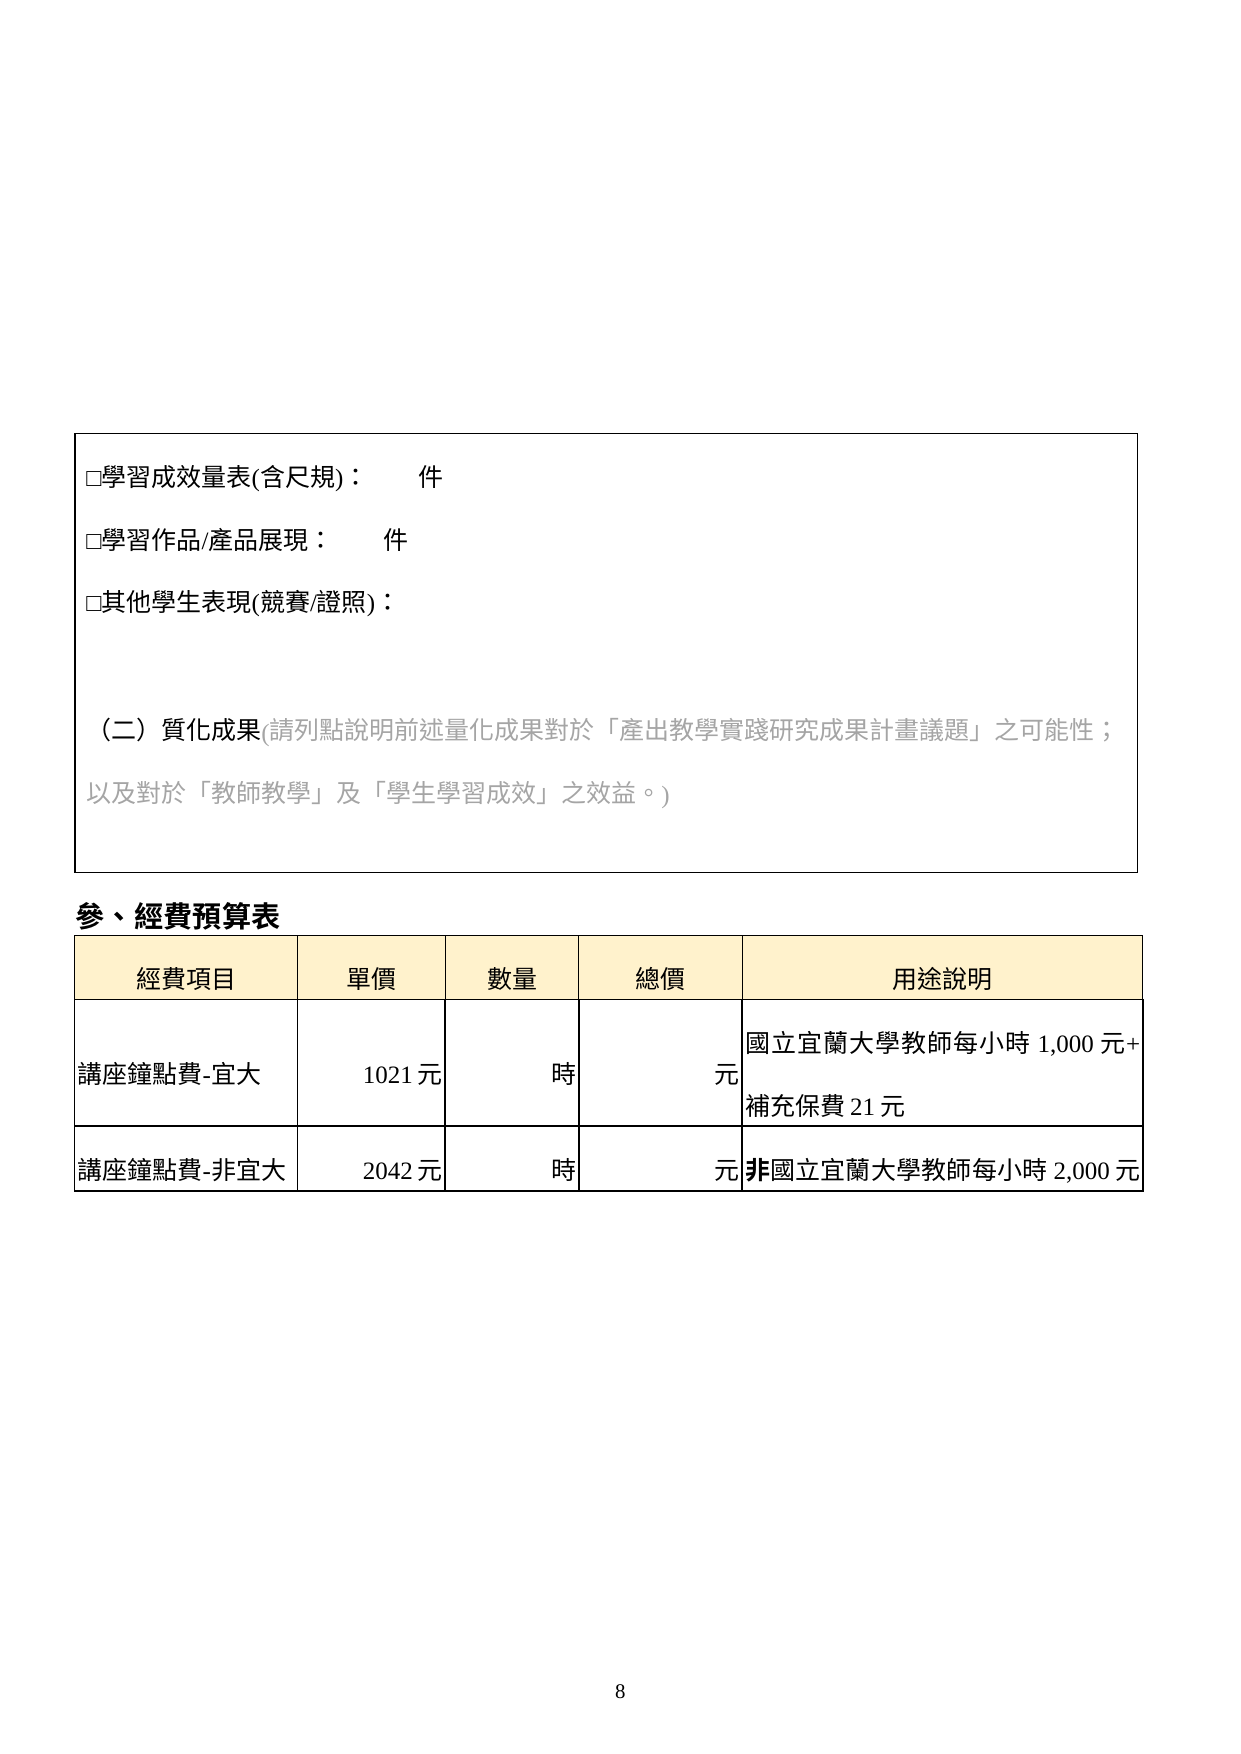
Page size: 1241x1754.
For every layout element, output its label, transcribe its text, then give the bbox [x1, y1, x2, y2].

list 經費預算表 [75, 873, 1165, 935]
table_header 總價 [579, 936, 742, 999]
table_header 經費項目 [75, 936, 297, 999]
table_cell 講座鐘點費-非宜大 [75, 1127, 297, 1189]
table_cell 非國立宜蘭大學教師每小時2,000元 [743, 1127, 1142, 1189]
table_cell □學習成效量表(含尺規)： 件 □學習作品/產品展現： 件 □其他學生表現(競賽/證照)： （二）質化成果(請列點說明前述量化成果對於「產出教學實踐研究成果計畫議題」之可能性；以及對於「教師教學」及「學生學習成效」之效益。) [76, 434, 1137, 872]
table_cell 元 [580, 1000, 741, 1125]
table_cell 時 [446, 1127, 578, 1189]
table_header 數量 [446, 936, 578, 999]
table_cell 元 [580, 1127, 741, 1189]
table_cell 2042元 [298, 1127, 444, 1189]
table_cell 講座鐘點費-宜大 [75, 1000, 297, 1125]
table_header 單價 [298, 936, 445, 999]
table_header 用途說明 [743, 936, 1142, 999]
table_cell 國立宜蘭大學教師每小時1,000元+補充保費21元 [743, 1000, 1142, 1125]
table_cell 時 [446, 1000, 578, 1125]
table_cell 1021元 [298, 1000, 444, 1125]
